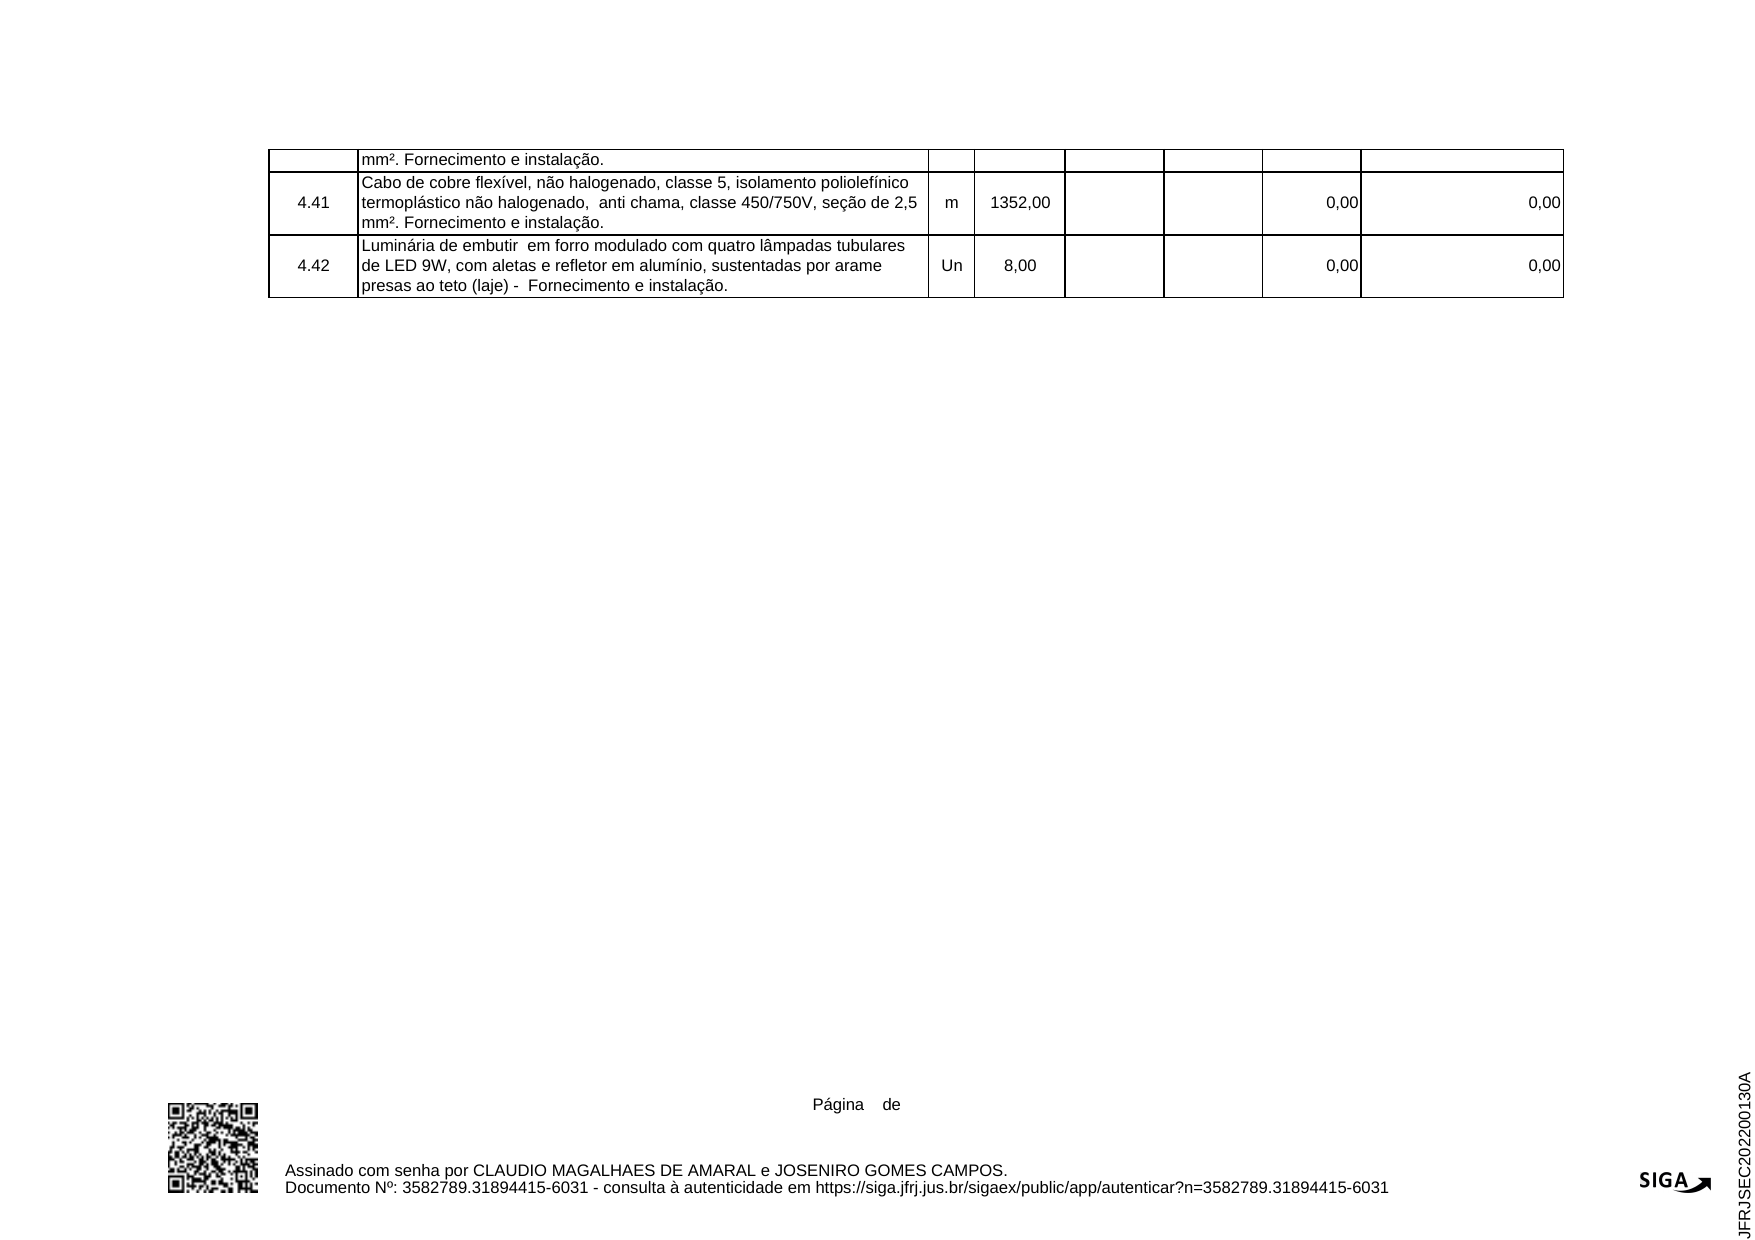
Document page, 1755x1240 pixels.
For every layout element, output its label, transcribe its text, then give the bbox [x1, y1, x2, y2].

table_cell 8,00 [975, 236, 1064, 297]
table_cell [1165, 236, 1262, 297]
table_cell Un [929, 236, 974, 297]
table_cell m [929, 173, 974, 234]
table_cell Cabo de cobre flexível, não halogenado, classe 5, isolamento poliolefínico termoplástico não halogenado, anti chama, classe 450/750V, seção de 2,5 mm². Fornecimento e instalação. [359, 173, 928, 234]
table_cell [929, 150, 974, 171]
table_cell Luminária de embutir em forro modulado com quatro lâmpadas tubulares de LED 9W, com aletas e refletor em alumínio, sustentadas por arame presas ao teto (laje) - Fornecimento e instalação. [359, 236, 928, 297]
table_cell [1066, 150, 1163, 171]
table_cell 0,00 [1362, 236, 1563, 297]
table_cell 1352,00 [975, 173, 1064, 234]
table_cell [1165, 150, 1262, 171]
table_cell 0,00 [1362, 173, 1563, 234]
table_cell [1066, 173, 1163, 234]
table_cell [975, 150, 1064, 171]
table_cell 4.41 [270, 173, 357, 234]
table_cell [1165, 173, 1262, 234]
table_cell 0,00 [1263, 173, 1360, 234]
table_cell 4.42 [270, 236, 357, 297]
table_cell mm². Fornecimento e instalação. [359, 150, 928, 171]
table_cell [1362, 150, 1563, 171]
table_cell [1066, 236, 1163, 297]
table_cell 0,00 [1263, 236, 1360, 297]
table_cell [270, 150, 357, 171]
table_cell [1263, 150, 1360, 171]
